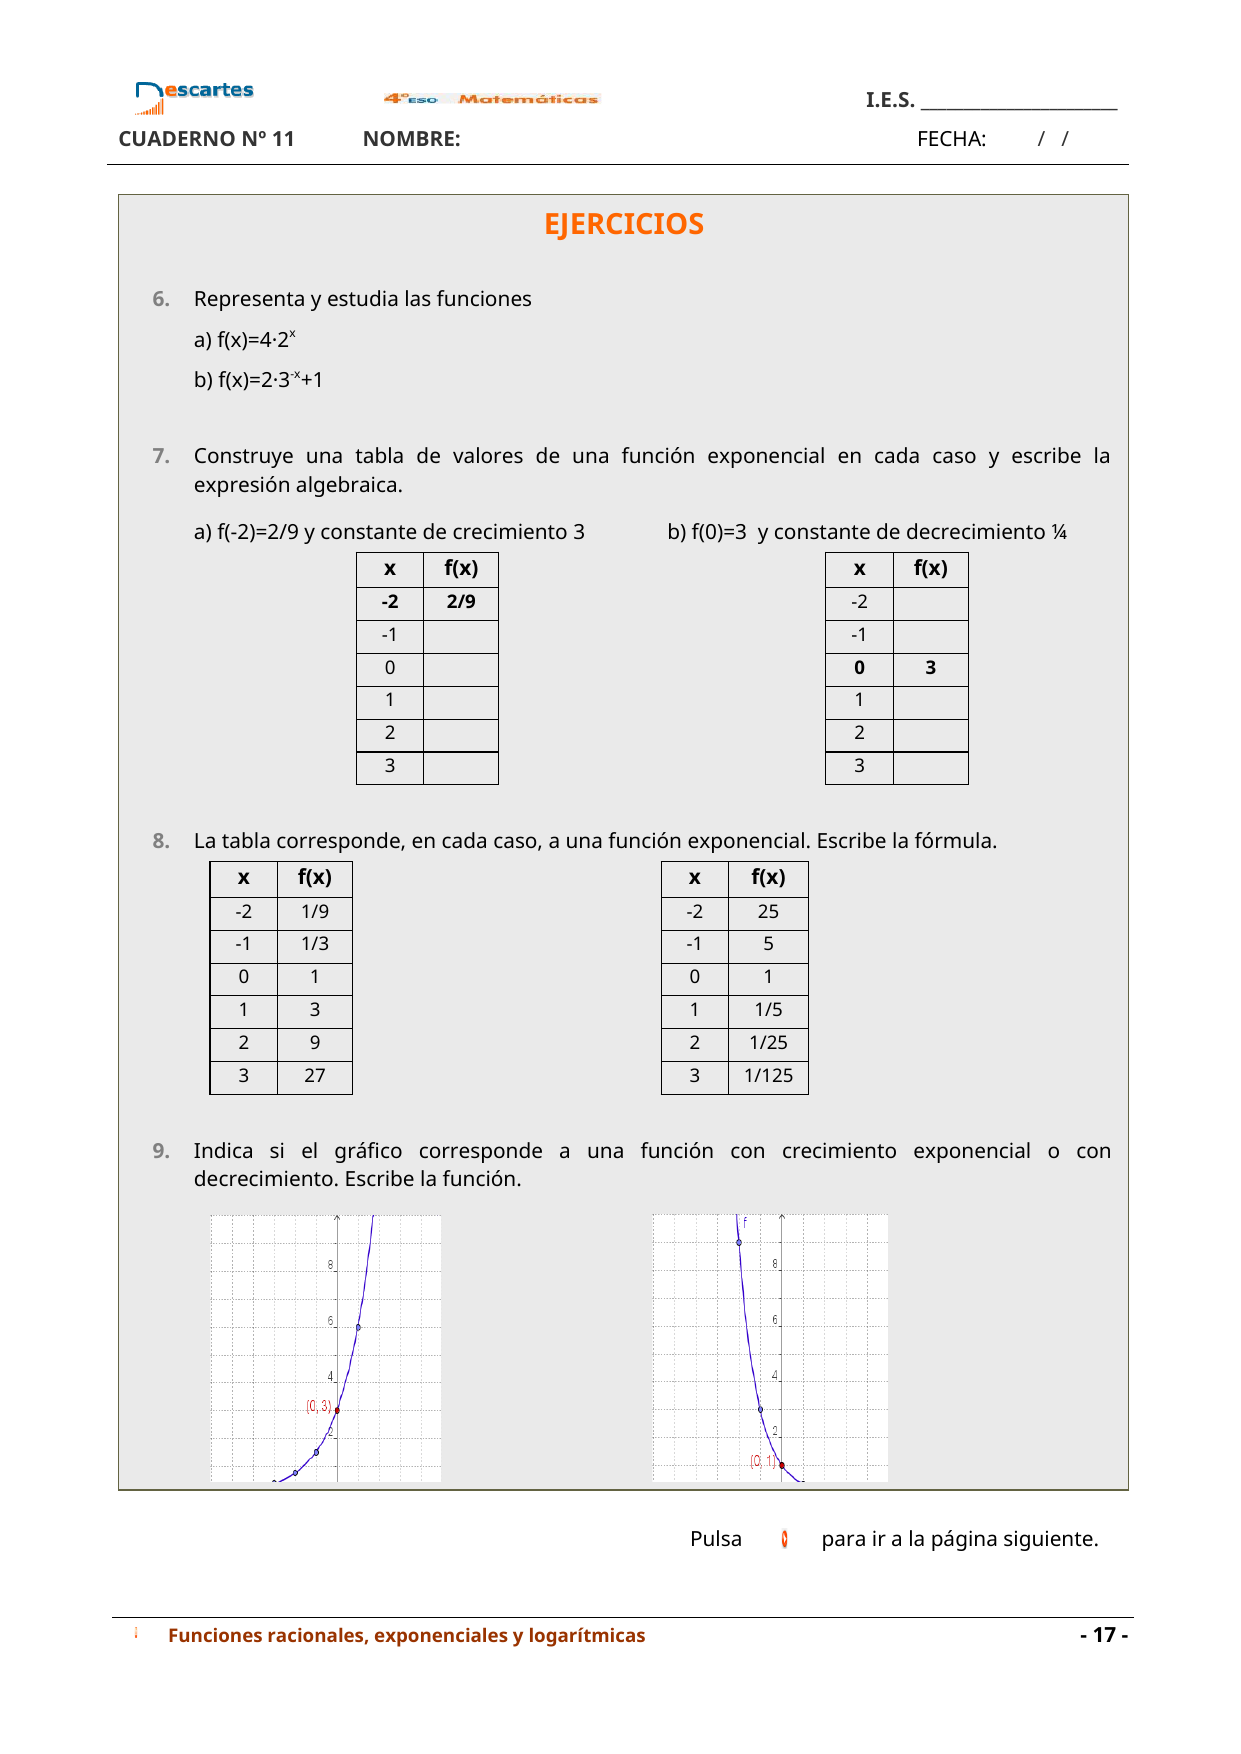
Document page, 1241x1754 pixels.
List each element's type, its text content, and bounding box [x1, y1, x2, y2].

table_cell [424, 687, 498, 718]
picture [781, 1528, 788, 1549]
table_header Pulsa [683, 1519, 758, 1558]
table_cell 9 [278, 1029, 352, 1061]
table_cell -1 [662, 931, 728, 962]
table_cell [424, 621, 498, 653]
table_cell 1/125 [729, 1062, 808, 1094]
table_cell 1 [357, 687, 423, 718]
table_header f(x) [424, 553, 498, 587]
table_cell [664, 552, 825, 785]
table_cell -1 [826, 621, 893, 653]
table_cell 25 [729, 898, 808, 930]
table_cell 3 [662, 1062, 728, 1094]
table_cell 1 [662, 996, 728, 1028]
table_header para ir a la página siguiente. [814, 1519, 1133, 1558]
table_cell 3 [211, 1062, 277, 1094]
picture [384, 93, 602, 105]
table_cell [191, 552, 356, 785]
table_cell 1/3 [278, 931, 352, 962]
table_cell [894, 588, 968, 620]
table_cell 2/9 [424, 588, 498, 620]
table_header [203, 861, 209, 1095]
table_header [353, 861, 360, 1095]
table_cell [424, 753, 498, 784]
table_cell 0 [826, 654, 893, 686]
table_header f(x) [278, 862, 352, 897]
table_header [111, 1519, 682, 1558]
table_cell [424, 654, 498, 686]
table_cell 0 [662, 964, 728, 995]
text a) f(x)=4·2x [170, 325, 1113, 353]
table_cell 2 [357, 720, 423, 751]
table_cell 2 [211, 1029, 277, 1061]
table_cell 1/5 [729, 996, 808, 1028]
table_cell 2 [662, 1029, 728, 1061]
table_cell -1 [211, 931, 277, 962]
table_cell 1 [211, 996, 277, 1028]
table_cell [894, 720, 968, 751]
table_header a) f(-2)=2/9 y constante de crecimiento 3 [191, 504, 664, 552]
table_header b) f(0)=3 y constante de decrecimiento ¼ [664, 504, 1128, 552]
table_cell -1 [357, 621, 423, 653]
table_cell 1 [278, 964, 352, 995]
picture [134, 1626, 138, 1638]
list Indica si el gráfico corresponde a una función con crecimiento exponencial o con decrecimiento. Escribe la función. [170, 1136, 1113, 1193]
table_cell -2 [357, 588, 423, 620]
table_cell 27 [278, 1062, 352, 1094]
table_cell 3 [826, 753, 893, 784]
table_cell [969, 552, 1128, 785]
table_header x [211, 862, 277, 897]
table_cell 5 [729, 931, 808, 962]
table_header x [662, 862, 728, 897]
text b) f(x)=2·3-x+1 [170, 366, 1113, 394]
table_cell 3 [357, 753, 423, 784]
table_header [809, 861, 1110, 1095]
table_cell [894, 753, 968, 784]
table_cell [894, 687, 968, 718]
picture [134, 82, 257, 115]
table_cell 3 [278, 996, 352, 1028]
table_cell 1/9 [278, 898, 352, 930]
table_cell 0 [357, 654, 423, 686]
table_header x [357, 553, 423, 587]
table_cell 1/25 [729, 1029, 808, 1061]
table_cell -2 [662, 898, 728, 930]
list Representa y estudia las funciones [170, 284, 1113, 312]
table_cell 2 [826, 720, 893, 751]
table_header x [826, 553, 893, 587]
table_cell 3 [894, 654, 968, 686]
table_cell 0 [211, 964, 277, 995]
table_cell 1 [729, 964, 808, 995]
text EJERCICIOS [135, 203, 1113, 243]
table_cell 1 [826, 687, 893, 718]
table_cell [894, 621, 968, 653]
table_header [360, 861, 661, 1095]
table_cell [424, 720, 498, 751]
list La tabla corresponde, en cada caso, a una función exponencial. Escribe la fórmula. [170, 826, 1113, 855]
table_header [758, 1519, 814, 1558]
list Construye una tabla de valores de una función exponencial en cada caso y escribe la expresión algebraica. [170, 441, 1113, 498]
table_cell [499, 552, 664, 785]
table_header f(x) [894, 553, 968, 587]
table_header f(x) [729, 862, 808, 897]
table_cell -2 [211, 898, 277, 930]
table_cell -2 [826, 588, 893, 620]
